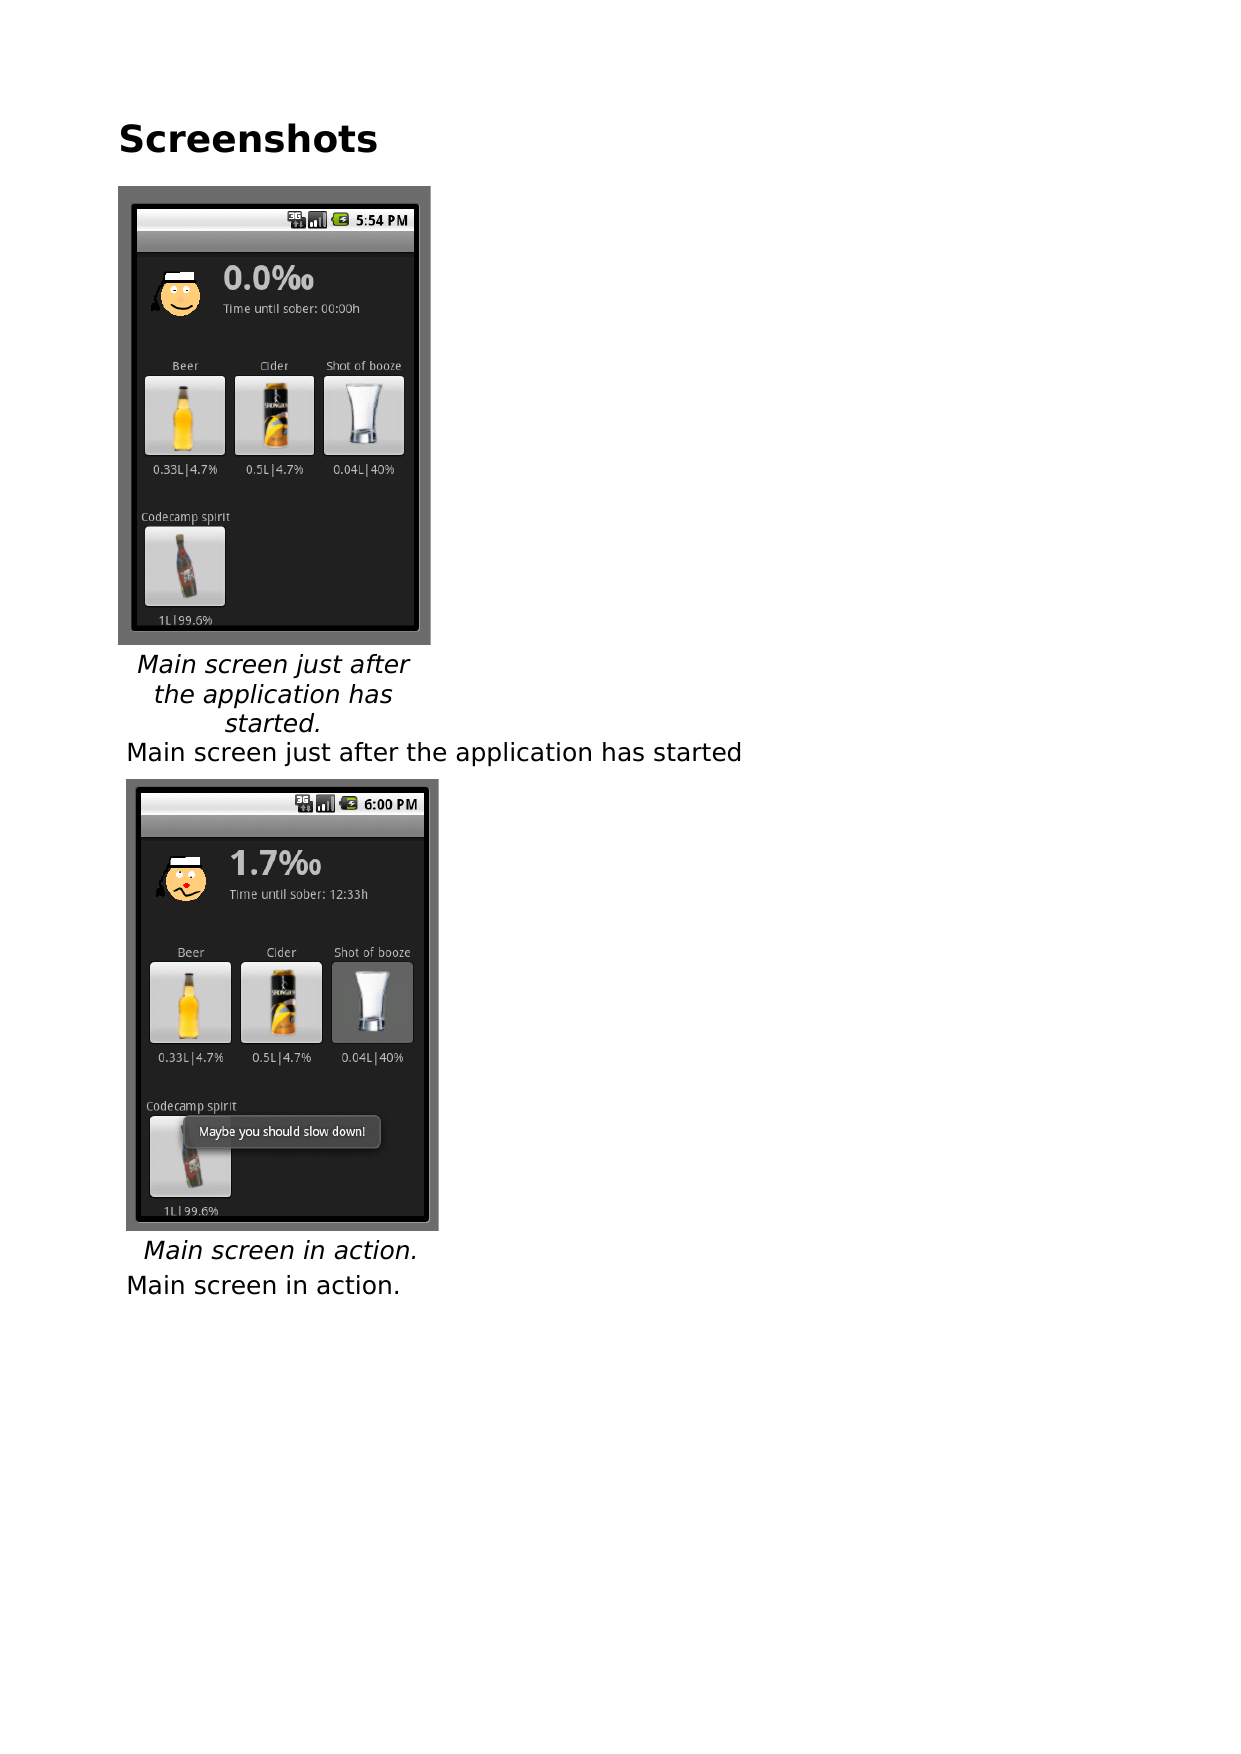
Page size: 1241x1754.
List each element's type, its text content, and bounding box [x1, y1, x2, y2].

text Main screen just after the application has started. [118, 645, 431, 738]
text Main screen in action. [126, 1231, 438, 1266]
picture [126, 779, 439, 1231]
picture [118, 186, 431, 645]
subtitle Screenshots [118, 118, 1122, 162]
text Main screen just after the application has started Main screen in action. [118, 174, 1122, 1301]
